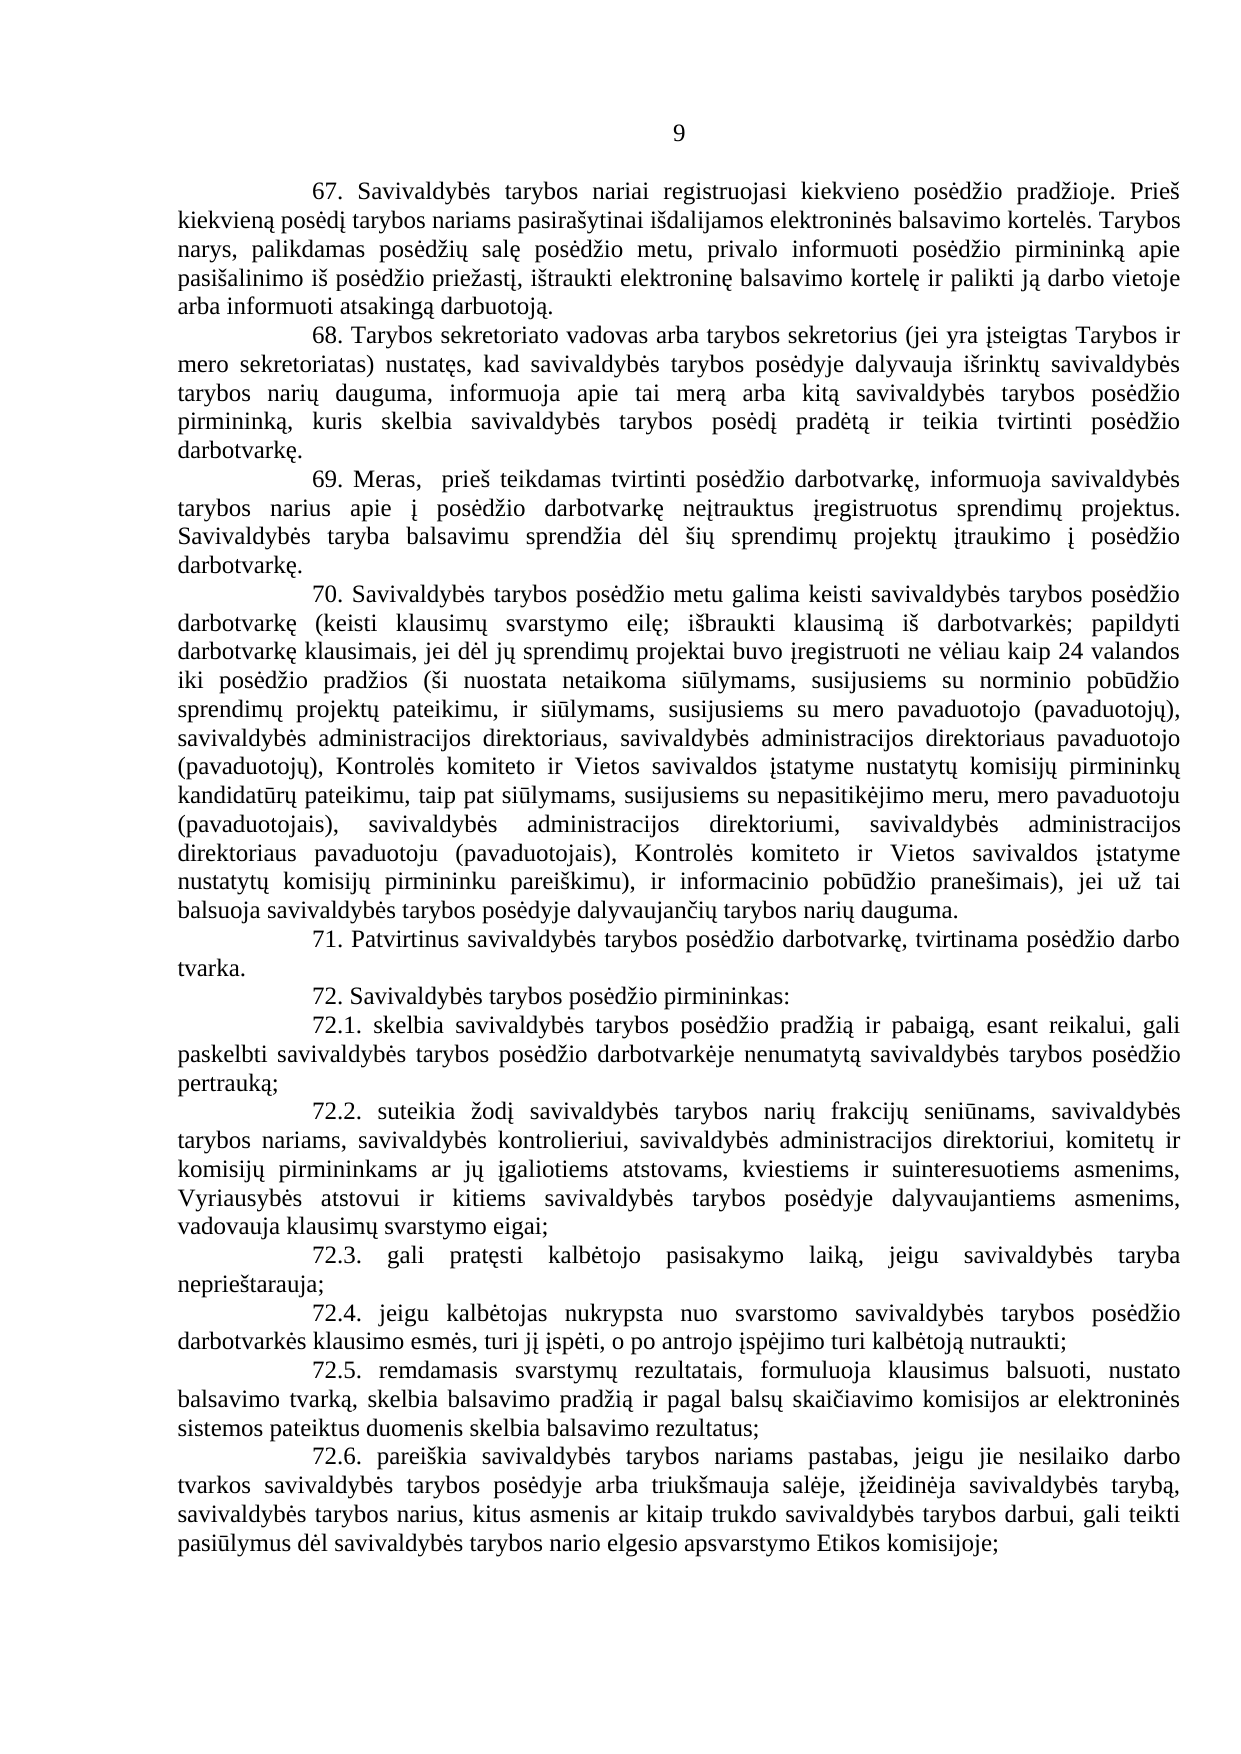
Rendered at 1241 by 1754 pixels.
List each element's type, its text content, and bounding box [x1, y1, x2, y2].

text 72.4. jeigu kalbėtojas nukrypsta nuo svarstomo savivaldybės tarybos posėdžio darbotvarkės klausimo esmės, turi jį įspėti, o po antrojo įspėjimo turi kalbėtoją nutraukti; [177, 1298, 1181, 1355]
text 72.1. skelbia savivaldybės tarybos posėdžio pradžią ir pabaigą, esant reikalui, gali paskelbti savivaldybės tarybos posėdžio darbotvarkėje nenumatytą savivaldybės tarybos posėdžio pertrauką; [177, 1010, 1181, 1096]
text 72.6. pareiškia savivaldybės tarybos nariams pastabas, jeigu jie nesilaiko darbo tvarkos savivaldybės tarybos posėdyje arba triukšmauja salėje, įžeidinėja savivaldybės tarybą, savivaldybės tarybos narius, kitus asmenis ar kitaip trukdo savivaldybės tarybos darbui, gali teikti pasiūlymus dėl savivaldybės tarybos nario elgesio apsvarstymo Etikos komisijoje; [177, 1441, 1181, 1556]
text 69. Meras, prieš teikdamas tvirtinti posėdžio darbotvarkę, informuoja savivaldybės tarybos narius apie į posėdžio darbotvarkę neįtrauktus įregistruotus sprendimų projektus. Savivaldybės taryba balsavimu sprendžia dėl šių sprendimų projektų įtraukimo į posėdžio darbotvarkę. [177, 464, 1181, 579]
text 70. Savivaldybės tarybos posėdžio metu galima keisti savivaldybės tarybos posėdžio darbotvarkę (keisti klausimų svarstymo eilę; išbraukti klausimą iš darbotvarkės; papildyti darbotvarkę klausimais, jei dėl jų sprendimų projektai buvo įregistruoti ne vėliau kaip 24 valandos iki posėdžio pradžios (ši nuostata netaikoma siūlymams, susijusiems su norminio pobūdžio sprendimų projektų pateikimu, ir siūlymams, susijusiems su mero pavaduotojo (pavaduotojų), savivaldybės administracijos direktoriaus, savivaldybės administracijos direktoriaus pavaduotojo (pavaduotojų), Kontrolės komiteto ir Vietos savivaldos įstatyme nustatytų komisijų pirmininkų kandidatūrų pateikimu, taip pat siūlymams, susijusiems su nepasitikėjimo meru, mero pavaduotoju (pavaduotojais), savivaldybės administracijos direktoriumi, savivaldybės administracijos direktoriaus pavaduotoju (pavaduotojais), Kontrolės komiteto ir Vietos savivaldos įstatyme nustatytų komisijų pirmininku pareiškimu), ir informacinio pobūdžio pranešimais), jei už tai balsuoja savivaldybės tarybos posėdyje dalyvaujančių tarybos narių dauguma. [177, 579, 1181, 924]
text 72.3. gali pratęsti kalbėtojo pasisakymo laiką, jeigu savivaldybės taryba neprieštarauja; [177, 1240, 1181, 1298]
text 72.2. suteikia žodį savivaldybės tarybos narių frakcijų seniūnams, savivaldybės tarybos nariams, savivaldybės kontrolieriui, savivaldybės administracijos direktoriui, komitetų ir komisijų pirmininkams ar jų įgaliotiems atstovams, kviestiems ir suinteresuotiems asmenims, Vyriausybės atstovui ir kitiems savivaldybės tarybos posėdyje dalyvaujantiems asmenims, vadovauja klausimų svarstymo eigai; [177, 1096, 1181, 1240]
text 72. Savivaldybės tarybos posėdžio pirmininkas: [177, 981, 1181, 1010]
text 71. Patvirtinus savivaldybės tarybos posėdžio darbotvarkę, tvirtinama posėdžio darbo tvarka. [177, 924, 1181, 981]
text 68. Tarybos sekretoriato vadovas arba tarybos sekretorius (jei yra įsteigtas Tarybos ir mero sekretoriatas) nustatęs, kad savivaldybės tarybos posėdyje dalyvauja išrinktų savivaldybės tarybos narių dauguma, informuoja apie tai merą arba kitą savivaldybės tarybos posėdžio pirmininką, kuris skelbia savivaldybės tarybos posėdį pradėtą ir teikia tvirtinti posėdžio darbotvarkę. [177, 320, 1181, 464]
text 67. Savivaldybės tarybos nariai registruojasi kiekvieno posėdžio pradžioje. Prieš kiekvieną posėdį tarybos nariams pasirašytinai išdalijamos elektroninės balsavimo kortelės. Tarybos narys, palikdamas posėdžių salę posėdžio metu, privalo informuoti posėdžio pirmininką apie pasišalinimo iš posėdžio priežastį, ištraukti elektroninę balsavimo kortelę ir palikti ją darbo vietoje arba informuoti atsakingą darbuotoją. [177, 176, 1181, 320]
text 72.5. remdamasis svarstymų rezultatais, formuluoja klausimus balsuoti, nustato balsavimo tvarką, skelbia balsavimo pradžią ir pagal balsų skaičiavimo komisijos ar elektroninės sistemos pateiktus duomenis skelbia balsavimo rezultatus; [177, 1355, 1181, 1441]
